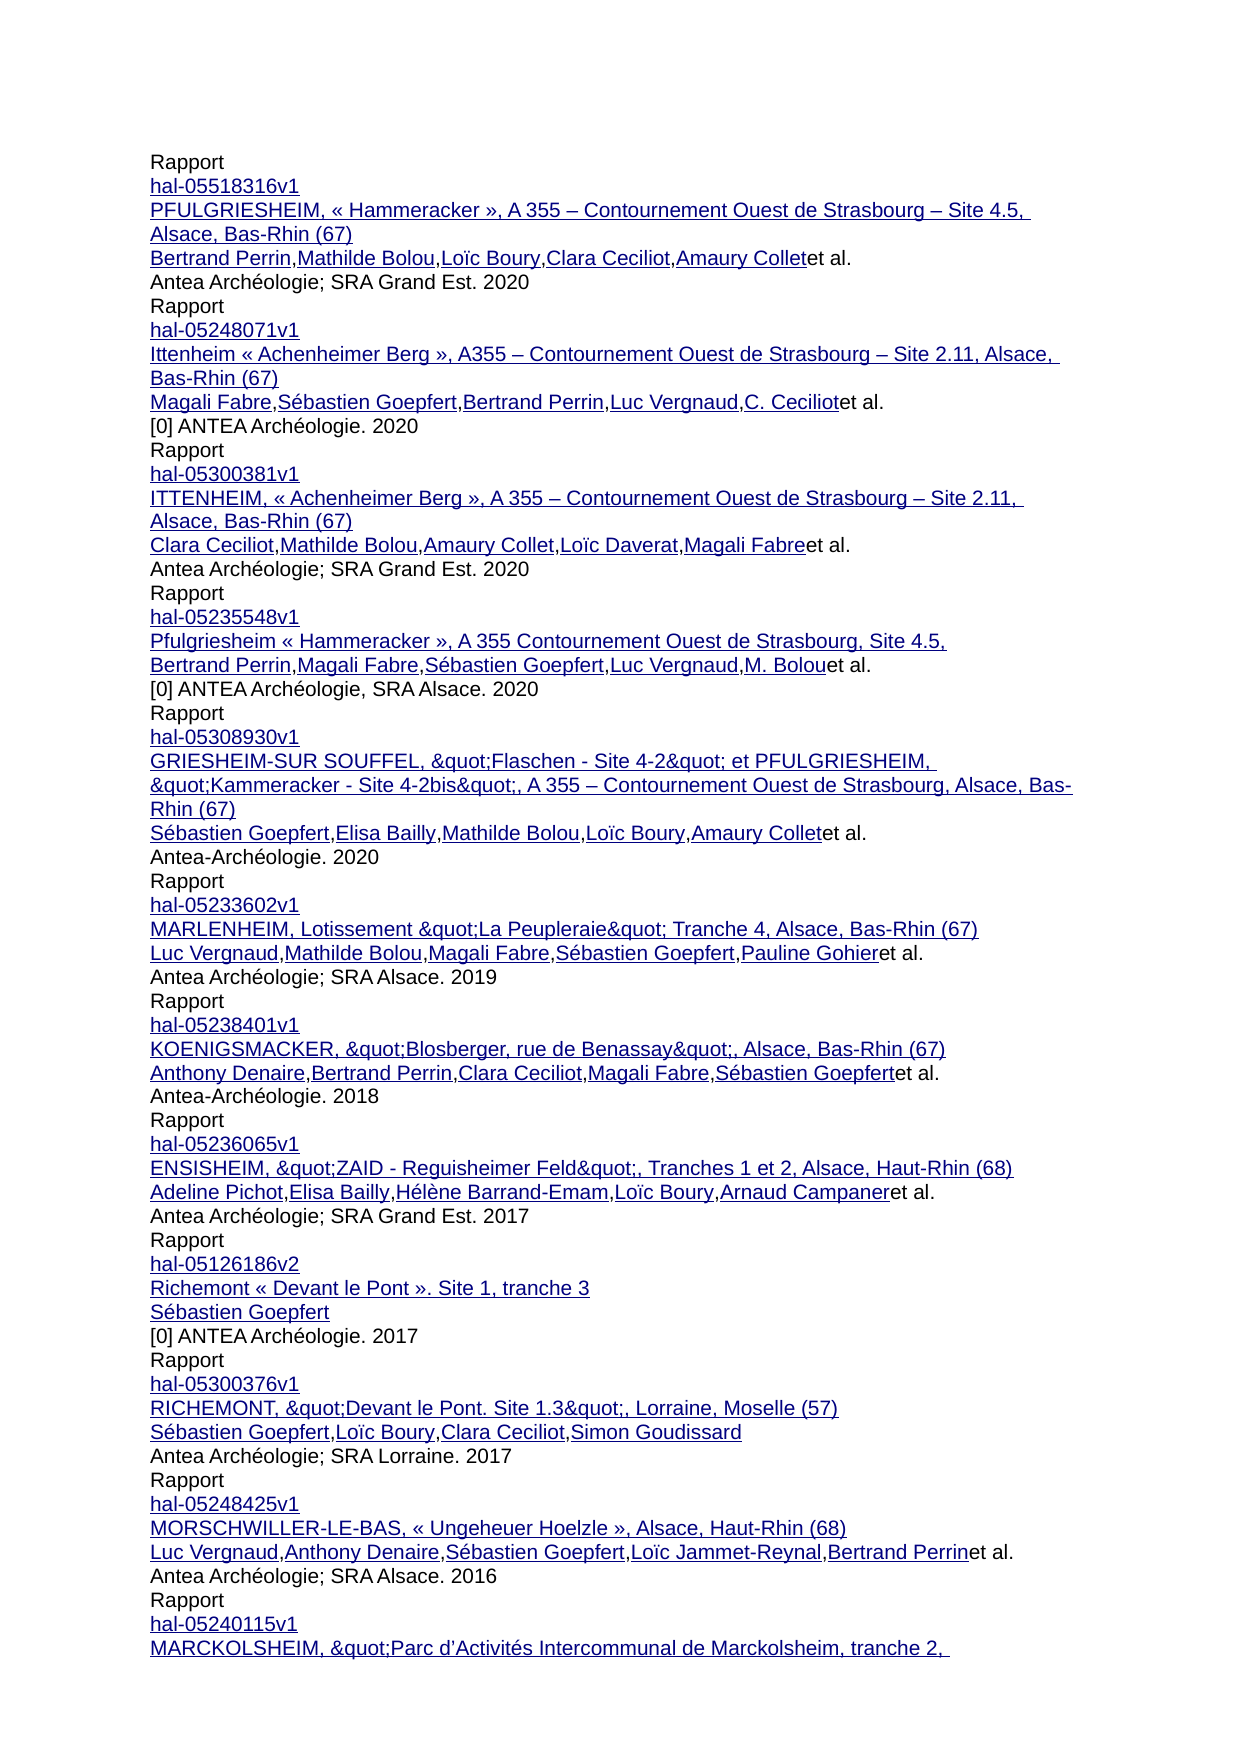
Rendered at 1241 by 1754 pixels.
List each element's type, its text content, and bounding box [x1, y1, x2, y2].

table_cell ENSISHEIM, &quot;ZAID - Reguisheimer Feld&quot;, Tranches 1 et 2, Alsace, Haut-Rhin (68) Adeline Pichot,Elisa Bailly,Hélène Barrand-Emam,Loïc Boury,Arnaud Campaneret al. Antea Archéologie; SRA Grand Est. 2017 Rapport hal-05126186v2 [150, 1156, 1090, 1276]
table_cell Ittenheim « Achenheimer Berg », A355 – Contournement Ouest de Strasbourg – Site 2.11, Alsace, Bas-Rhin (67) Magali Fabre,Sébastien Goepfert,Bertrand Perrin,Luc Vergnaud,C. Ceciliotet al. [0] ANTEA Archéologie. 2020 Rapport hal-05300381v1 [150, 342, 1090, 485]
table_cell GRIESHEIM-SUR SOUFFEL, &quot;Flaschen - Site 4-2&quot; et PFULGRIESHEIM, &quot;Kammeracker - Site 4-2bis&quot;, A 355 – Contournement Ouest de Strasbourg, Alsace, Bas-Rhin (67) Sébastien Goepfert,Elisa Bailly,Mathilde Bolou,Loïc Boury,Amaury Colletet al. Antea-Archéologie. 2020 Rapport hal-05233602v1 [150, 749, 1090, 917]
table_cell Richemont « Devant le Pont ». Site 1, tranche 3 Sébastien Goepfert [0] ANTEA Archéologie. 2017 Rapport hal-05300376v1 [150, 1276, 1090, 1396]
table_cell ITTENHEIM, « Achenheimer Berg », A 355 – Contournement Ouest de Strasbourg – Site 2.11, Alsace, Bas-Rhin (67) Clara Ceciliot,Mathilde Bolou,Amaury Collet,Loïc Daverat,Magali Fabreet al. Antea Archéologie; SRA Grand Est. 2020 Rapport hal-05235548v1 [150, 485, 1090, 629]
table_cell Rapport hal-05518316v1 [150, 150, 1090, 198]
table_cell Pfulgriesheim « Hammeracker », A 355 Contournement Ouest de Strasbourg, Site 4.5, Bertrand Perrin,Magali Fabre,Sébastien Goepfert,Luc Vergnaud,M. Bolouet al. [0] ANTEA Archéologie, SRA Alsace. 2020 Rapport hal-05308930v1 [150, 629, 1090, 749]
table_cell RICHEMONT, &quot;Devant le Pont. Site 1.3&quot;, Lorraine, Moselle (57) Sébastien Goepfert,Loïc Boury,Clara Ceciliot,Simon Goudissard Antea Archéologie; SRA Lorraine. 2017 Rapport hal-05248425v1 [150, 1396, 1090, 1516]
table_cell MARLENHEIM, Lotissement &quot;La Peupleraie&quot; Tranche 4, Alsace, Bas-Rhin (67) Luc Vergnaud,Mathilde Bolou,Magali Fabre,Sébastien Goepfert,Pauline Gohieret al. Antea Archéologie; SRA Alsace. 2019 Rapport hal-05238401v1 [150, 917, 1090, 1036]
table_cell MARCKOLSHEIM, &quot;Parc d’Activités Intercommunal de Marckolsheim, tranche 2, [150, 1635, 1090, 1659]
table_cell PFULGRIESHEIM, « Hammeracker », A 355 – Contournement Ouest de Strasbourg – Site 4.5, Alsace, Bas-Rhin (67) Bertrand Perrin,Mathilde Bolou,Loïc Boury,Clara Ceciliot,Amaury Colletet al. Antea Archéologie; SRA Grand Est. 2020 Rapport hal-05248071v1 [150, 198, 1090, 342]
table_cell KOENIGSMACKER, &quot;Blosberger, rue de Benassay&quot;, Alsace, Bas-Rhin (67) Anthony Denaire,Bertrand Perrin,Clara Ceciliot,Magali Fabre,Sébastien Goepfertet al. Antea-Archéologie. 2018 Rapport hal-05236065v1 [150, 1036, 1090, 1156]
table_cell MORSCHWILLER-LE-BAS, « Ungeheuer Hoelzle », Alsace, Haut-Rhin (68) Luc Vergnaud,Anthony Denaire,Sébastien Goepfert,Loïc Jammet-Reynal,Bertrand Perrinet al. Antea Archéologie; SRA Alsace. 2016 Rapport hal-05240115v1 [150, 1516, 1090, 1635]
